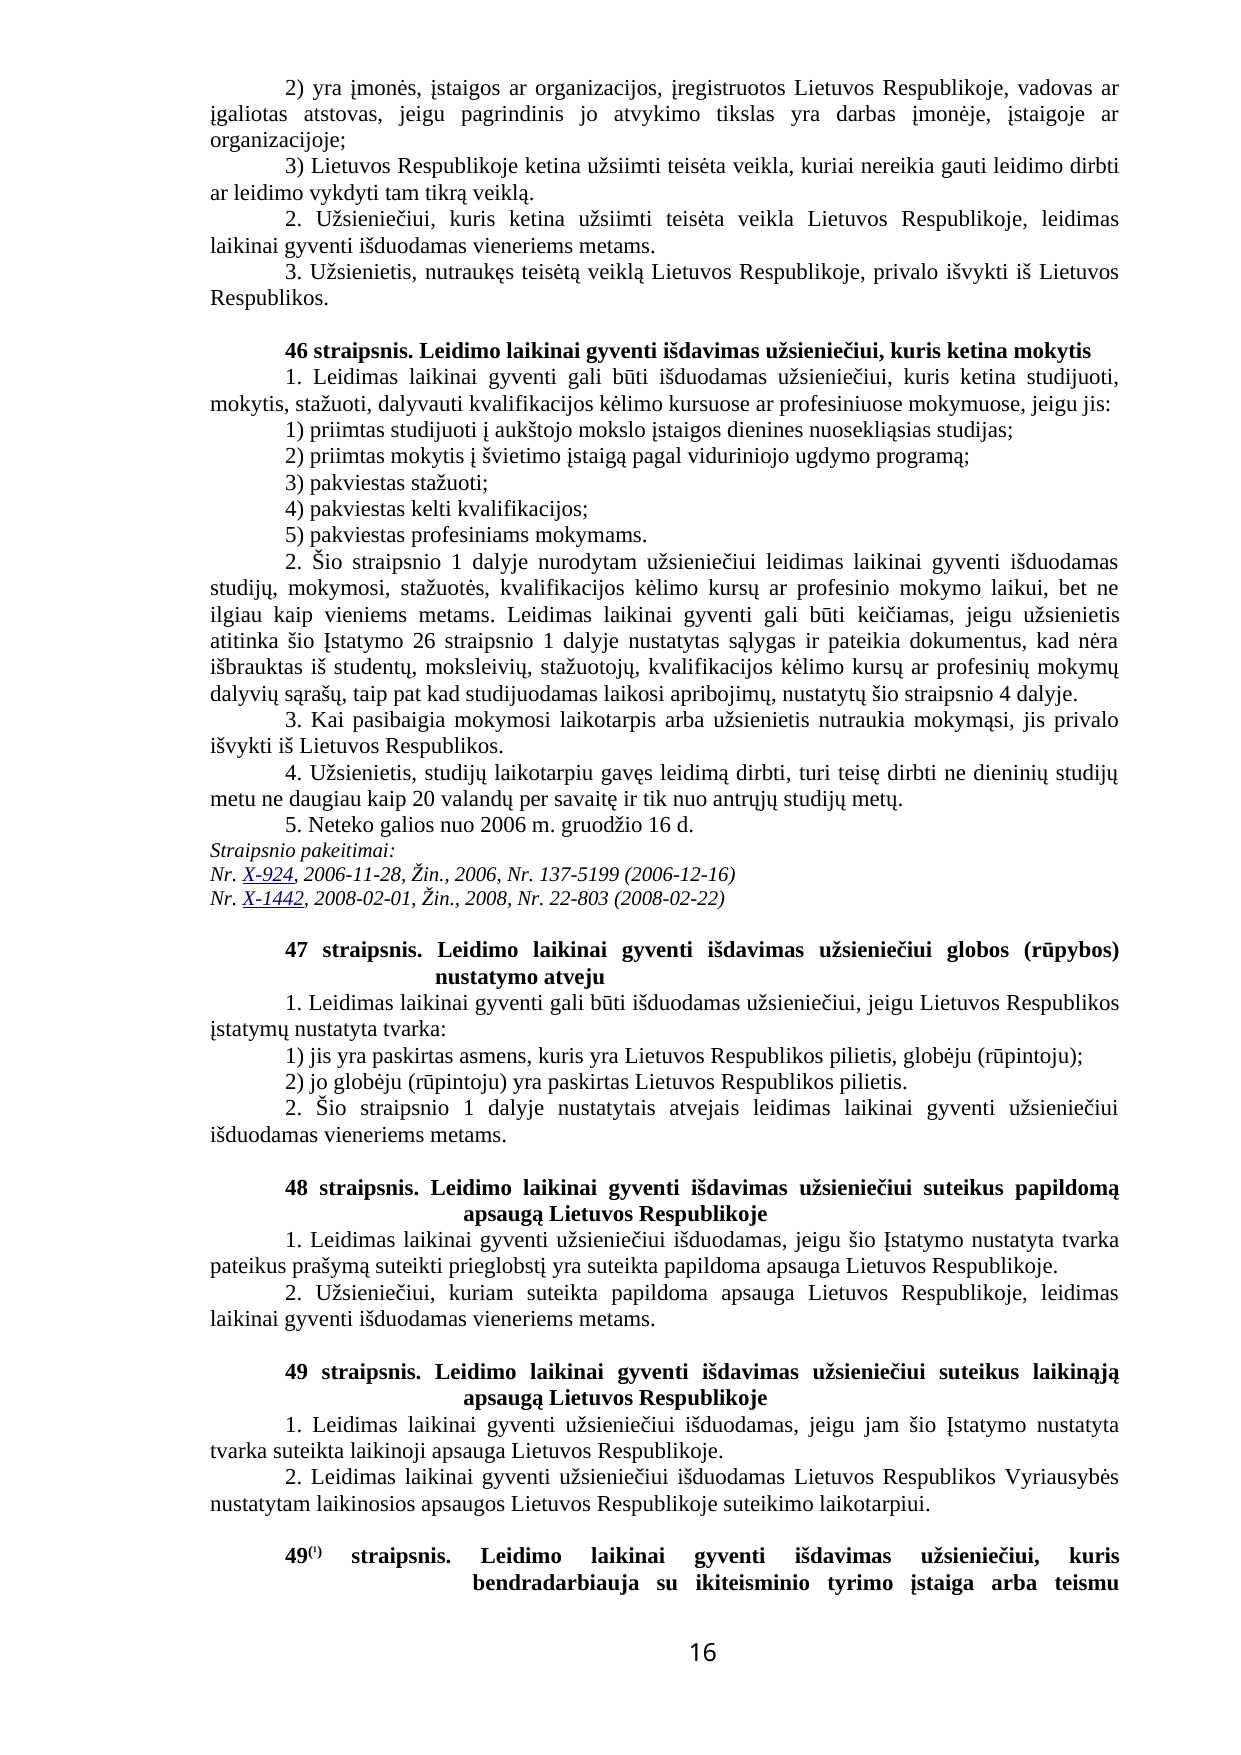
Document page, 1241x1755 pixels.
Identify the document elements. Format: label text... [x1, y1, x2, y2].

text 1) jis yra paskirtas asmens, kuris yra Lietuvos Respublikos pilietis, globėju (rūpintoju); [210, 1042, 1120, 1068]
text 4. Užsienietis, studijų laikotarpiu gavęs leidimą dirbti, turi teisę dirbti ne dieninių studijų metu ne daugiau kaip 20 valandų per savaitę ir tik nuo antrųjų studijų metų. [210, 759, 1120, 811]
text 3. Kai pasibaigia mokymosi laikotarpis arba užsienietis nutraukia mokymąsi, jis privalo išvykti iš Lietuvos Respublikos. [210, 706, 1120, 759]
text 3) pakviestas stažuoti; [210, 469, 1120, 495]
text 2) jo globėju (rūpintoju) yra paskirtas Lietuvos Respublikos pilietis. [210, 1068, 1120, 1094]
text 49 straipsnis. Leidimo laikinai gyventi išdavimas užsieniečiui suteikus laikinąją apsaugą Lietuvos Respublikoje [285, 1358, 1120, 1411]
text 49(¹) straipsnis. Leidimo laikinai gyventi išdavimas užsieniečiui, kuris bendradarbiauja su ikiteisminio tyrimo įstaiga arba teismu [285, 1542, 1120, 1595]
text 4) pakviestas kelti kvalifikacijos; [210, 495, 1120, 522]
text Nr. X-924, 2006-11-28, Žin., 2006, Nr. 137-5199 (2006-12-16) [210, 862, 1120, 886]
text 1. Leidimas laikinai gyventi užsieniečiui išduodamas, jeigu jam šio Įstatymo nustatyta tvarka suteikta laikinoji apsauga Lietuvos Respublikoje. [210, 1411, 1120, 1463]
text 2. Šio straipsnio 1 dalyje nustatytais atvejais leidimas laikinai gyventi užsieniečiui išduodamas vieneriems metams. [210, 1094, 1120, 1147]
text Straipsnio pakeitimai: [210, 838, 1120, 862]
text 3) Lietuvos Respublikoje ketina užsiimti teisėta veikla, kuriai nereikia gauti leidimo dirbti ar leidimo vykdyti tam tikrą veiklą. [210, 153, 1120, 205]
text Nr. X-1442, 2008-02-01, Žin., 2008, Nr. 22-803 (2008-02-22) [210, 886, 1120, 910]
text 2. Leidimas laikinai gyventi užsieniečiui išduodamas Lietuvos Respublikos Vyriausybės nustatytam laikinosios apsaugos Lietuvos Respublikoje suteikimo laikotarpiui. [210, 1463, 1120, 1516]
text 5) pakviestas profesiniams mokymams. [210, 522, 1120, 548]
text 1. Leidimas laikinai gyventi gali būti išduodamas užsieniečiui, jeigu Lietuvos Respublikos įstatymų nustatyta tvarka: [210, 989, 1120, 1042]
text 48 straipsnis. Leidimo laikinai gyventi išdavimas užsieniečiui suteikus papildomą apsaugą Lietuvos Respublikoje [285, 1173, 1120, 1226]
text 2. Šio straipsnio 1 dalyje nurodytam užsieniečiui leidimas laikinai gyventi išduodamas studijų, mokymosi, stažuotės, kvalifikacijos kėlimo kursų ar profesinio mokymo laikui, bet ne ilgiau kaip vieniems metams. Leidimas laikinai gyventi gali būti keičiamas, jeigu užsienietis atitinka šio Įstatymo 26 straipsnio 1 dalyje nustatytas sąlygas ir pateikia dokumentus, kad nėra išbrauktas iš studentų, moksleivių, stažuotojų, kvalifikacijos kėlimo kursų ar profesinių mokymų dalyvių sąrašų, taip pat kad studijuodamas laikosi apribojimų, nustatytų šio straipsnio 4 dalyje. [210, 548, 1120, 706]
text 3. Užsienietis, nutraukęs teisėtą veiklą Lietuvos Respublikoje, privalo išvykti iš Lietuvos Respublikos. [210, 258, 1120, 311]
text 2. Užsieniečiui, kuriam suteikta papildoma apsauga Lietuvos Respublikoje, leidimas laikinai gyventi išduodamas vieneriems metams. [210, 1279, 1120, 1332]
text 2) yra įmonės, įstaigos ar organizacijos, įregistruotos Lietuvos Respublikoje, vadovas ar įgaliotas atstovas, jeigu pagrindinis jo atvykimo tikslas yra darbas įmonėje, įstaigoje ar organizacijoje; [210, 73, 1120, 153]
text 2) priimtas mokytis į švietimo įstaigą pagal viduriniojo ugdymo programą; [210, 442, 1120, 469]
text 1. Leidimas laikinai gyventi užsieniečiui išduodamas, jeigu šio Įstatymo nustatyta tvarka pateikus prašymą suteikti prieglobstį yra suteikta papildoma apsauga Lietuvos Respublikoje. [210, 1226, 1120, 1279]
text 1. Leidimas laikinai gyventi gali būti išduodamas užsieniečiui, kuris ketina studijuoti, mokytis, stažuoti, dalyvauti kvalifikacijos kėlimo kursuose ar profesiniuose mokymuose, jeigu jis: [210, 363, 1120, 416]
text 2. Užsieniečiui, kuris ketina užsiimti teisėta veikla Lietuvos Respublikoje, leidimas laikinai gyventi išduodamas vieneriems metams. [210, 205, 1120, 258]
text 1) priimtas studijuoti į aukštojo mokslo įstaigos dienines nuosekliąsias studijas; [210, 416, 1120, 442]
text 46 straipsnis. Leidimo laikinai gyventi išdavimas užsieniečiui, kuris ketina mokytis [285, 337, 1120, 363]
text 5. Neteko galios nuo 2006 m. gruodžio 16 d. [210, 811, 1120, 838]
text 47 straipsnis. Leidimo laikinai gyventi išdavimas užsieniečiui globos (rūpybos) nustatymo atveju [285, 936, 1120, 989]
